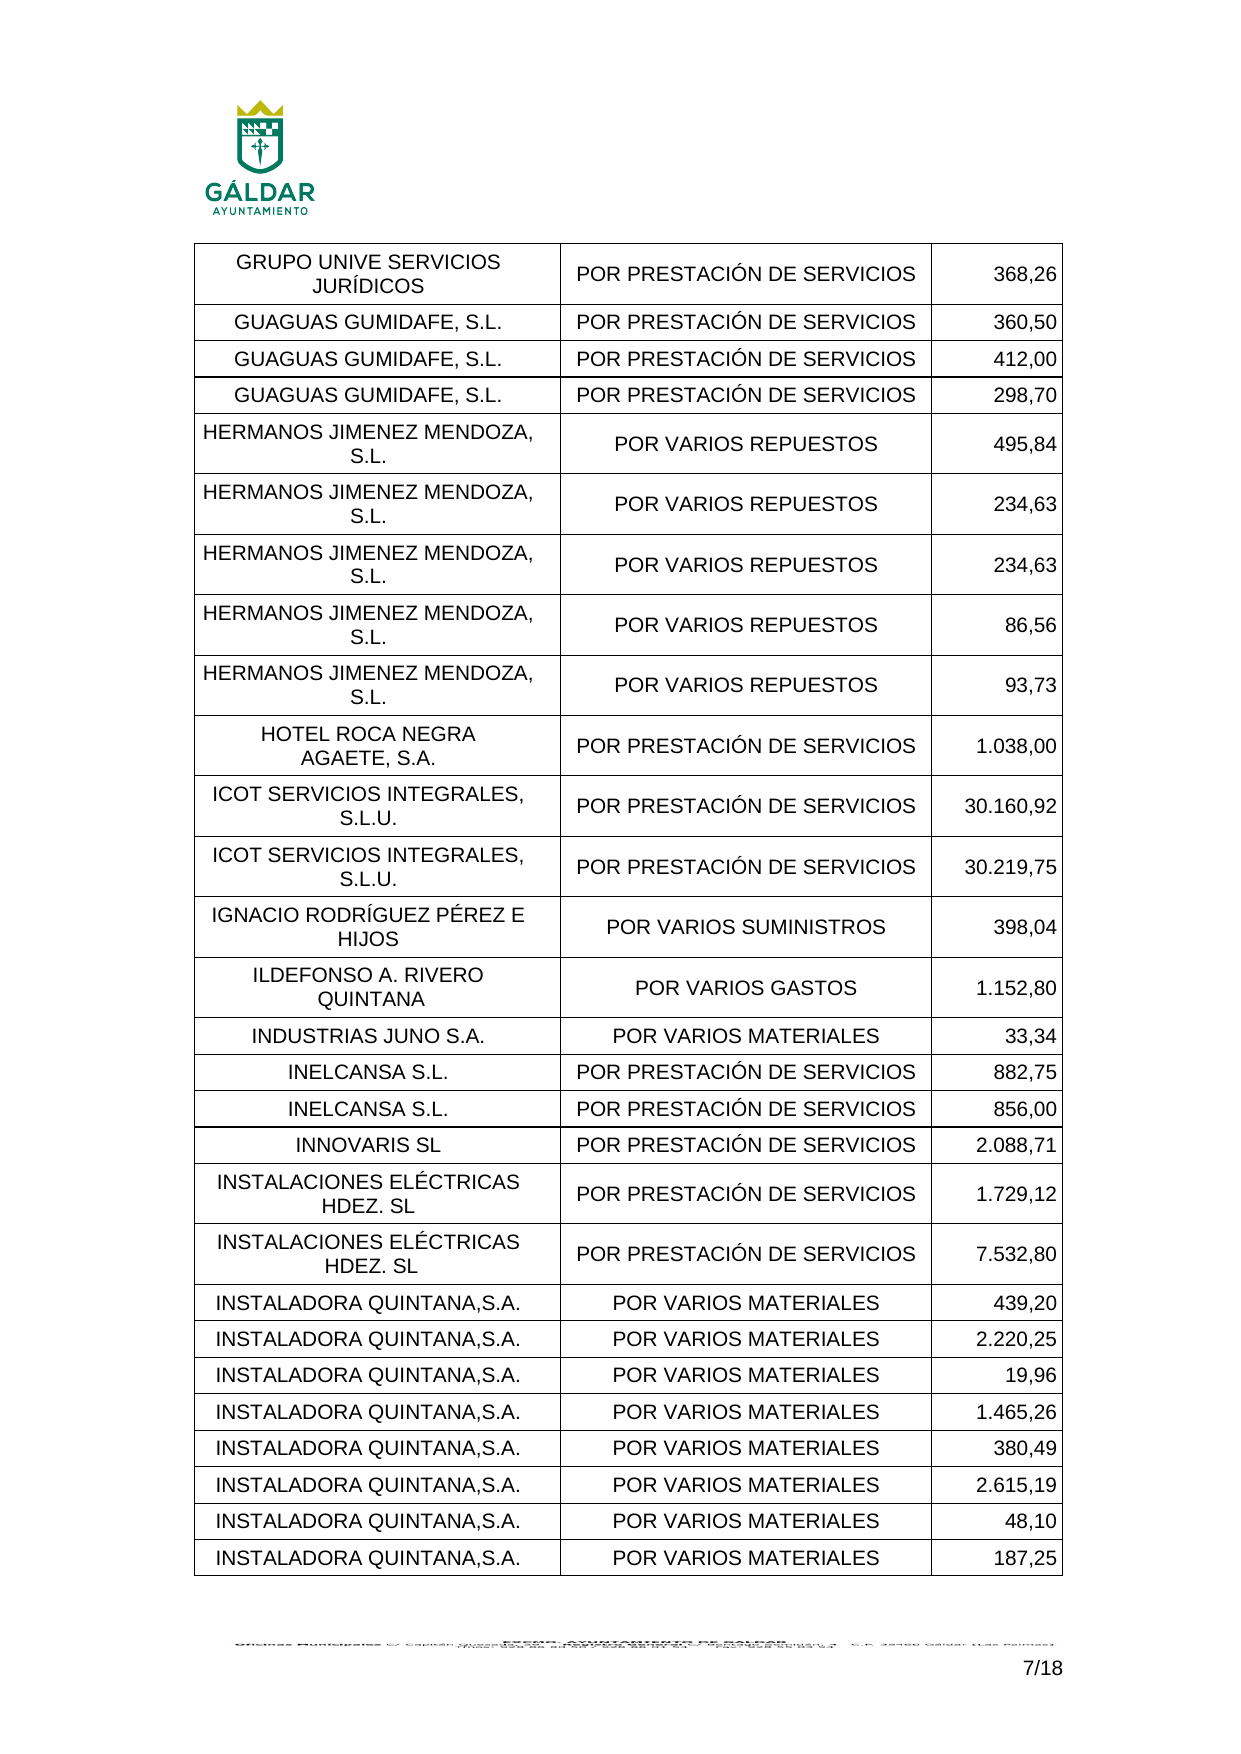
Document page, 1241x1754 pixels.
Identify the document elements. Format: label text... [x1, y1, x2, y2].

table_cell 298,70 [932, 378, 1062, 413]
table_cell POR PRESTACIÓN DE SERVICIOS [561, 244, 931, 303]
table_cell INNOVARIS SL [195, 1128, 560, 1163]
table_cell POR PRESTACIÓN DE SERVICIOS [561, 776, 931, 836]
table_cell INSTALADORA QUINTANA,S.A. [195, 1285, 560, 1320]
table_cell 33,34 [932, 1018, 1062, 1053]
table_cell INSTALADORA QUINTANA,S.A. [195, 1358, 560, 1393]
table_cell HERMANOS JIMENEZ MENDOZA, S.L. [195, 535, 560, 594]
table_cell ILDEFONSO A. RIVERO QUINTANA [195, 958, 560, 1017]
table_cell POR VARIOS MATERIALES [561, 1285, 931, 1320]
table_cell POR VARIOS MATERIALES [561, 1467, 931, 1502]
table_cell 30.219,75 [932, 837, 1062, 896]
table_cell 882,75 [932, 1055, 1062, 1090]
table_cell 234,63 [932, 474, 1062, 534]
table_cell 1.152,80 [932, 958, 1062, 1017]
table_cell POR VARIOS REPUESTOS [561, 595, 931, 654]
table_cell POR VARIOS MATERIALES [561, 1540, 931, 1575]
table_cell 2.220,25 [932, 1321, 1062, 1357]
table_cell INSTALADORA QUINTANA,S.A. [195, 1467, 560, 1502]
table_cell 1.038,00 [932, 716, 1062, 775]
table_cell ICOT SERVICIOS INTEGRALES, S.L.U. [195, 837, 560, 896]
table_cell 30.160,92 [932, 776, 1062, 836]
table_cell 2.088,71 [932, 1128, 1062, 1163]
table_cell 48,10 [932, 1504, 1062, 1539]
table_cell POR PRESTACIÓN DE SERVICIOS [561, 1164, 931, 1223]
table_cell POR VARIOS MATERIALES [561, 1358, 931, 1393]
table_cell POR VARIOS MATERIALES [561, 1321, 931, 1357]
table_cell 380,49 [932, 1431, 1062, 1466]
table_cell POR PRESTACIÓN DE SERVICIOS [561, 305, 931, 340]
table_cell POR PRESTACIÓN DE SERVICIOS [561, 378, 931, 413]
table_cell HOTEL ROCA NEGRA AGAETE, S.A. [195, 716, 560, 775]
table_cell INELCANSA S.L. [195, 1091, 560, 1126]
table_cell GUAGUAS GUMIDAFE, S.L. [195, 378, 560, 413]
table_cell POR VARIOS REPUESTOS [561, 414, 931, 473]
table_cell INSTALADORA QUINTANA,S.A. [195, 1394, 560, 1429]
table_cell POR VARIOS MATERIALES [561, 1504, 931, 1539]
table_cell 398,04 [932, 897, 1062, 957]
table_cell 187,25 [932, 1540, 1062, 1575]
table_cell HERMANOS JIMENEZ MENDOZA, S.L. [195, 474, 560, 534]
table_cell 2.615,19 [932, 1467, 1062, 1502]
table_cell INSTALADORA QUINTANA,S.A. [195, 1321, 560, 1357]
table_cell POR VARIOS REPUESTOS [561, 535, 931, 594]
picture [242, 1641, 1058, 1648]
table_cell POR VARIOS REPUESTOS [561, 656, 931, 715]
table_cell 7.532,80 [932, 1224, 1062, 1284]
table_cell POR PRESTACIÓN DE SERVICIOS [561, 1055, 931, 1090]
table_cell 1.729,12 [932, 1164, 1062, 1223]
table_cell INSTALACIONES ELÉCTRICAS HDEZ. SL [195, 1164, 560, 1223]
table_cell GUAGUAS GUMIDAFE, S.L. [195, 341, 560, 376]
table_cell POR VARIOS MATERIALES [561, 1394, 931, 1429]
table_cell POR PRESTACIÓN DE SERVICIOS [561, 837, 931, 896]
table_cell GRUPO UNIVE SERVICIOS JURÍDICOS [195, 244, 560, 303]
table_cell POR VARIOS REPUESTOS [561, 474, 931, 534]
table_cell INSTALACIONES ELÉCTRICAS HDEZ. SL [195, 1224, 560, 1284]
table_cell POR VARIOS SUMINISTROS [561, 897, 931, 957]
table_cell 86,56 [932, 595, 1062, 654]
table_cell HERMANOS JIMENEZ MENDOZA, S.L. [195, 414, 560, 473]
table_cell POR VARIOS MATERIALES [561, 1018, 931, 1053]
table_cell 495,84 [932, 414, 1062, 473]
table_cell POR PRESTACIÓN DE SERVICIOS [561, 1128, 931, 1163]
table_cell ICOT SERVICIOS INTEGRALES, S.L.U. [195, 776, 560, 836]
table_cell 368,26 [932, 244, 1062, 303]
table_cell 19,96 [932, 1358, 1062, 1393]
table_cell GUAGUAS GUMIDAFE, S.L. [195, 305, 560, 340]
table_cell INSTALADORA QUINTANA,S.A. [195, 1504, 560, 1539]
table_cell 856,00 [932, 1091, 1062, 1126]
table_cell 93,73 [932, 656, 1062, 715]
table_cell IGNACIO RODRÍGUEZ PÉREZ E HIJOS [195, 897, 560, 957]
table_cell POR VARIOS GASTOS [561, 958, 931, 1017]
table_cell 412,00 [932, 341, 1062, 376]
table_cell POR VARIOS MATERIALES [561, 1431, 931, 1466]
table_cell INSTALADORA QUINTANA,S.A. [195, 1540, 560, 1575]
table_cell POR PRESTACIÓN DE SERVICIOS [561, 1091, 931, 1126]
table_cell HERMANOS JIMENEZ MENDOZA, S.L. [195, 656, 560, 715]
table_cell POR PRESTACIÓN DE SERVICIOS [561, 341, 931, 376]
table_cell INSTALADORA QUINTANA,S.A. [195, 1431, 560, 1466]
table_cell INELCANSA S.L. [195, 1055, 560, 1090]
table_cell POR PRESTACIÓN DE SERVICIOS [561, 1224, 931, 1284]
table_cell 1.465,26 [932, 1394, 1062, 1429]
table_cell 439,20 [932, 1285, 1062, 1320]
table_cell 234,63 [932, 535, 1062, 594]
table_cell INDUSTRIAS JUNO S.A. [195, 1018, 560, 1053]
table_cell HERMANOS JIMENEZ MENDOZA, S.L. [195, 595, 560, 654]
picture [185, 73, 334, 242]
table_cell POR PRESTACIÓN DE SERVICIOS [561, 716, 931, 775]
table_cell 360,50 [932, 305, 1062, 340]
